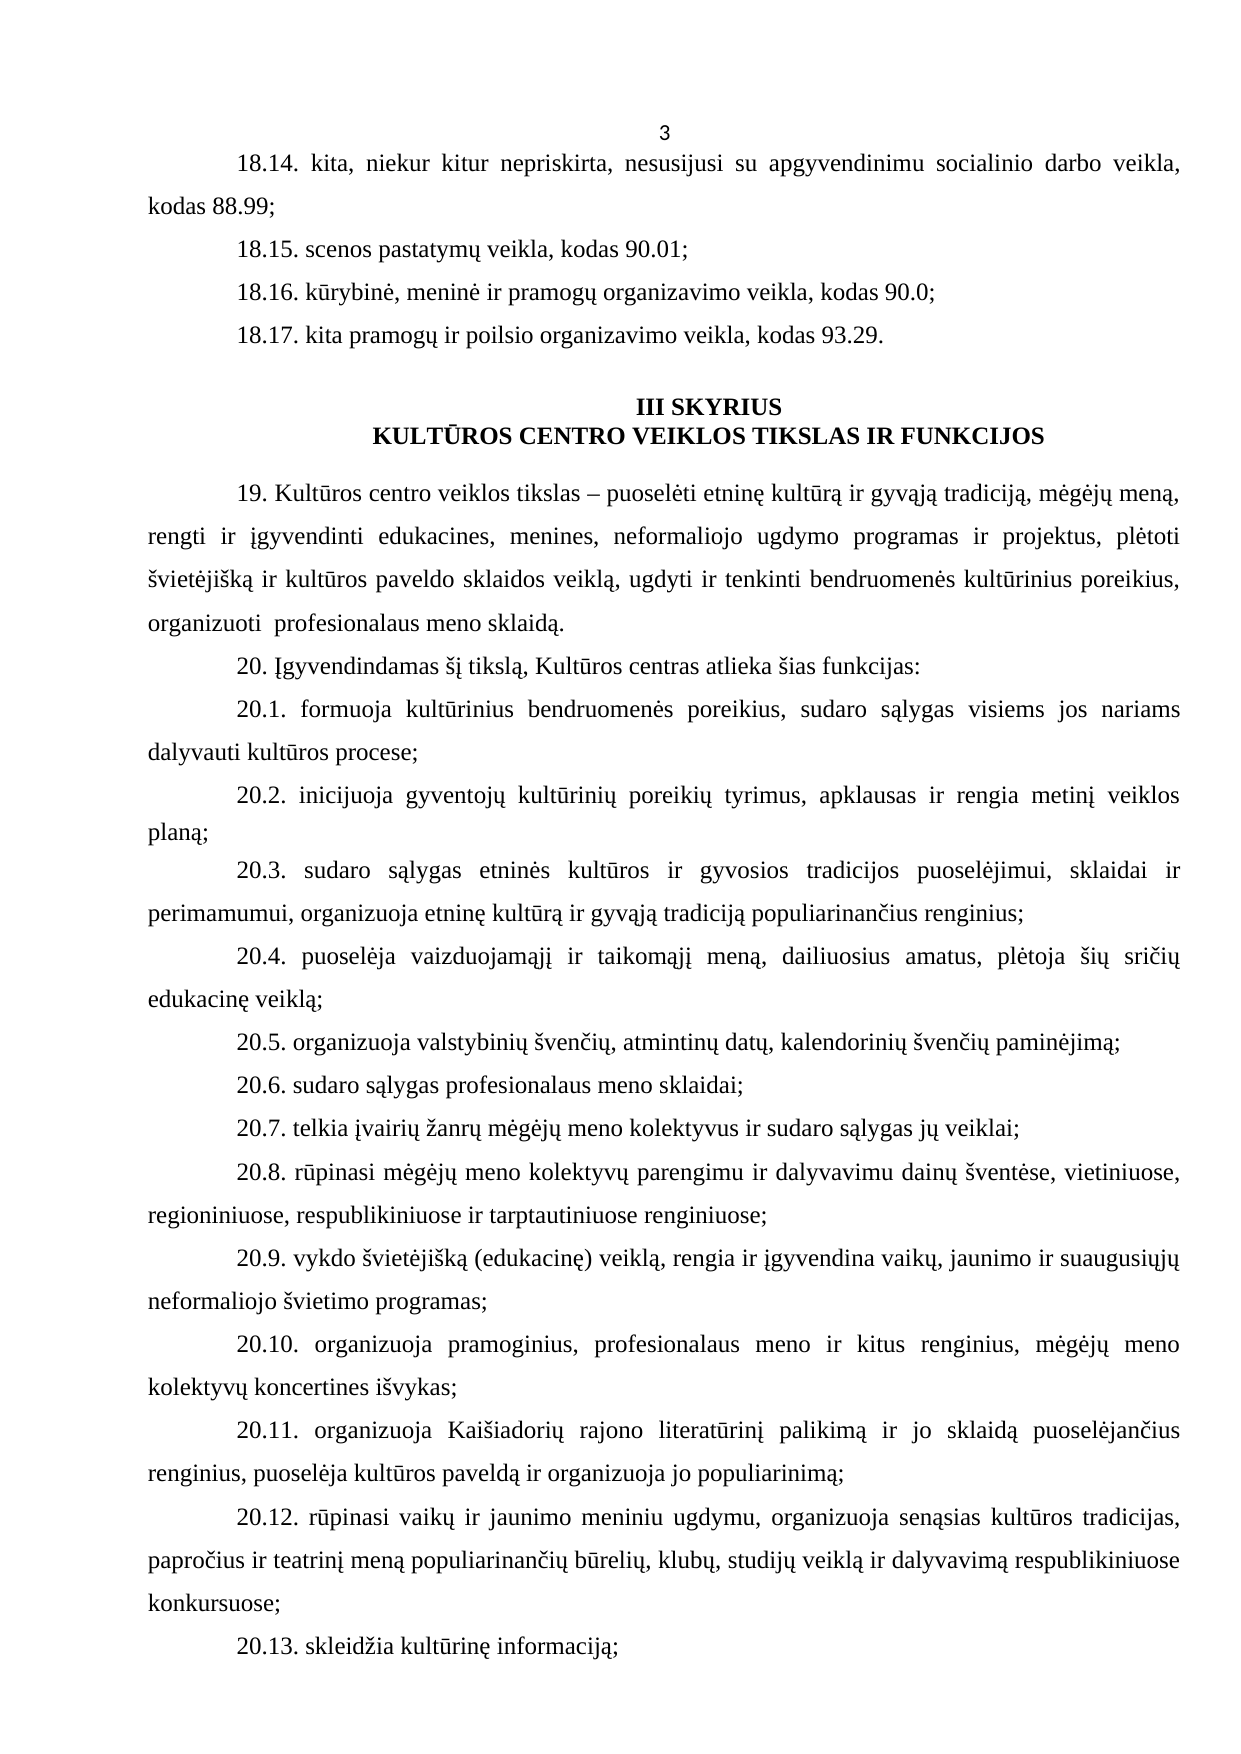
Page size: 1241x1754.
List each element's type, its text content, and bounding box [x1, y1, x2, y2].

text 20.13. skleidžia kultūrinę informaciją; [148, 1631, 1181, 1660]
text 20.8. rūpinasi mėgėjų meno kolektyvų parengimu ir dalyvavimu dainų šventėse, vietiniuose, regioniniuose, respublikiniuose ir tarptautiniuose renginiuose; [148, 1157, 1181, 1228]
text 20.9. vykdo švietėjišką (edukacinę) veiklą, rengia ir įgyvendina vaikų, jaunimo ir suaugusiųjų neformaliojo švietimo programas; [148, 1243, 1181, 1315]
text 18.14. kita, niekur kitur nepriskirta, nesusijusi su apgyvendinimu socialinio darbo veikla, kodas 88.99; [148, 148, 1181, 219]
text 19. Kultūros centro veiklos tikslas – puoselėti etninę kultūrą ir gyvąją tradiciją, mėgėjų meną, rengti ir įgyvendinti edukacines, menines, neformaliojo ugdymo programas ir projektus, plėtoti švietėjišką ir kultūros paveldo sklaidos veiklą, ugdyti ir tenkinti bendruomenės kultūrinius poreikius, organizuoti profesionalaus meno sklaidą. [148, 478, 1181, 636]
text 20.7. telkia įvairių žanrų mėgėjų meno kolektyvus ir sudaro sąlygas jų veiklai; [148, 1113, 1181, 1142]
text 18.15. scenos pastatymų veikla, kodas 90.01; [148, 234, 1181, 263]
text 20.11. organizuoja Kaišiadorių rajono literatūrinį palikimą ir jo sklaidą puoselėjančius renginius, puoselėja kultūros paveldą ir organizuoja jo populiarinimą; [148, 1415, 1181, 1487]
text 20.2. inicijuoja gyventojų kultūrinių poreikių tyrimus, apklausas ir rengia metinį veiklos planą; [148, 780, 1181, 846]
text 20.3. sudaro sąlygas etninės kultūros ir gyvosios tradicijos puoselėjimui, sklaidai ir perimamumui, organizuoja etninę kultūrą ir gyvąją tradiciją populiarinančius renginius; [148, 855, 1181, 927]
text 20.5. organizuoja valstybinių švenčių, atmintinų datų, kalendorinių švenčių paminėjimą; [148, 1027, 1181, 1056]
text 20.4. puoselėja vaizduojamąjį ir taikomąjį meną, dailiuosius amatus, plėtoja šių sričių edukacinę veiklą; [148, 941, 1181, 1013]
text 20.6. sudaro sąlygas profesionalaus meno sklaidai; [148, 1070, 1181, 1099]
text 20. Įgyvendindamas šį tikslą, Kultūros centras atlieka šias funkcijas: [148, 651, 1181, 679]
text 20.10. organizuoja pramoginius, profesionalaus meno ir kitus renginius, mėgėjų meno kolektyvų koncertines išvykas; [148, 1329, 1181, 1401]
text 18.16. kūrybinė, meninė ir pramogų organizavimo veikla, kodas 90.0; [148, 277, 1181, 306]
text KULTŪROS CENTRO VEIKLOS TIKSLAS IR FUNKCIJOS [148, 421, 1181, 449]
text 18.17. kita pramogų ir poilsio organizavimo veikla, kodas 93.29. [148, 320, 1181, 349]
text 20.1. formuoja kultūrinius bendruomenės poreikius, sudaro sąlygas visiems jos nariams dalyvauti kultūros procese; [148, 694, 1181, 766]
text 20.12. rūpinasi vaikų ir jaunimo meniniu ugdymu, organizuoja senąsias kultūros tradicijas, papročius ir teatrinį meną populiarinančių būrelių, klubų, studijų veiklą ir dalyvavimą respublikiniuose konkursuose; [148, 1502, 1181, 1617]
text III SKYRIUS [148, 392, 1181, 421]
